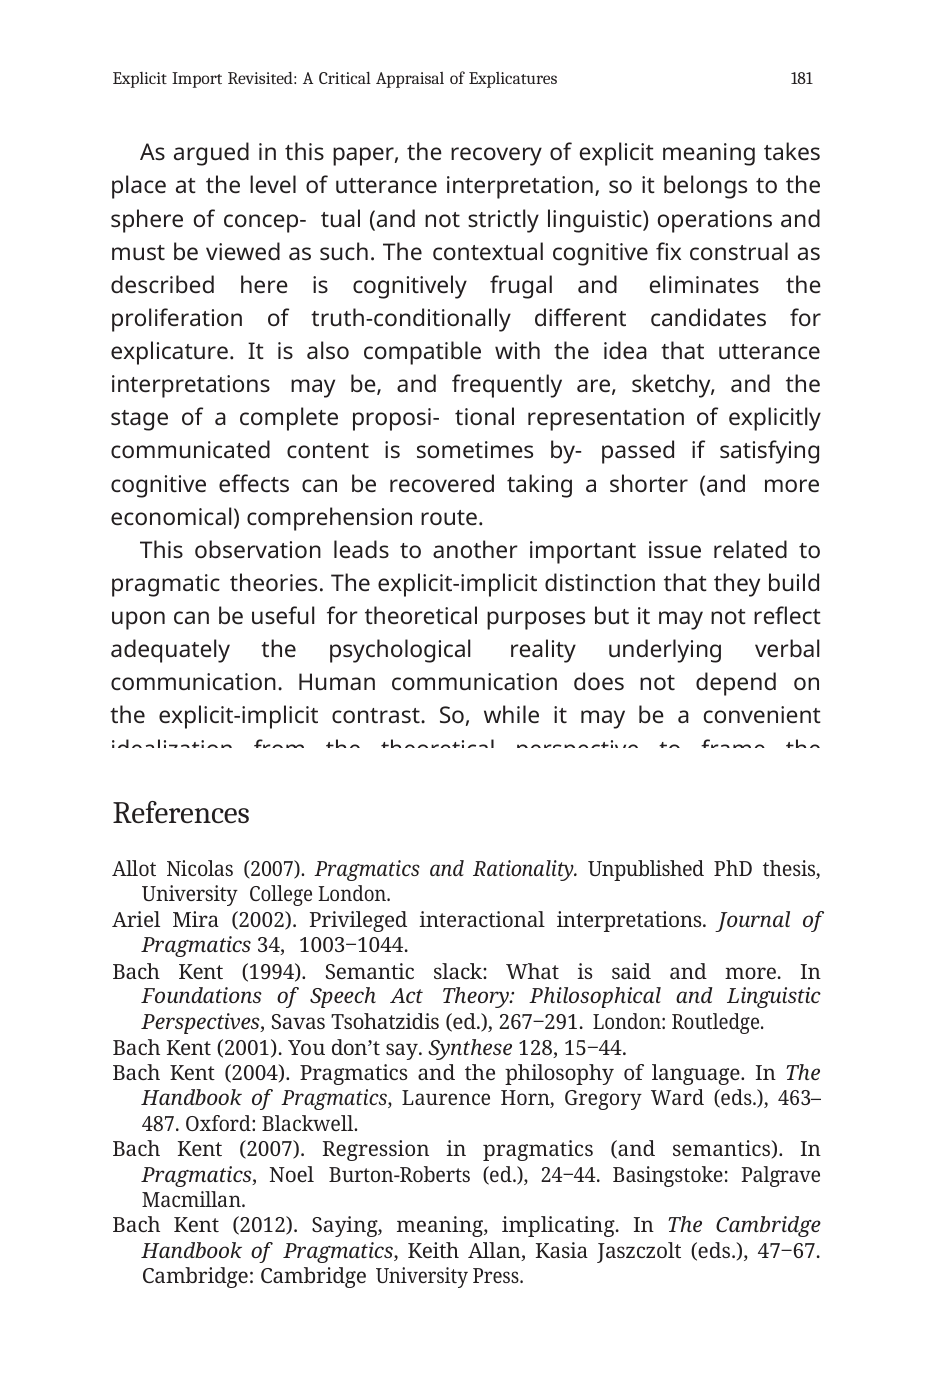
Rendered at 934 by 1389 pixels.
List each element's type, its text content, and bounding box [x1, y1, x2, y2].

text This observation leads to another important issue related to pragmatic theories. The explicit-implicit distinction that they build upon can be useful for theoretical purposes but it may not reflect adequately the psychological reality underlying verbal communication. Human communication does not depend on the explicit-implicit contrast. So, while it may be a convenient idealization from the theoretical perspective to frame the speaker’s meaning as embracing the explicit and implicit layer, it does not reflect accurately the processes underlying utterance comprehension, and as a result, it distorts the account of verbal communication. This means that from the perspective of cognitive processes, the distinction blurs the picture and is superfluous, being “more like shackles than wings for ideas,” to borrow a nice metaphor from Jaszczolt (2021: 204). [110, 534, 821, 748]
text Bach Kent (1994). Semantic slack: What is said and more. In Foundations of Speech Act Theory: Philosophical and Linguistic Perspectives, Savas Tsohatzidis (ed.), 267‒291. London: Routledge. [112, 959, 821, 1035]
text Bach Kent (2012). Saying, meaning, implicating. In The Cambridge Handbook of Pragmatics, Keith Allan, Kasia Jaszczolt (eds.), 47‒67. Cambridge: Cambridge University Press. [112, 1213, 821, 1289]
text As argued in this paper, the recovery of explicit meaning takes place at the level of utterance interpretation, so it belongs to the sphere of concep- tual (and not strictly linguistic) operations and must be viewed as such. The contextual cognitive fix construal as described here is cognitively frugal and eliminates the proliferation of truth-conditionally different candidates for explicature. It is also compatible with the idea that utterance interpretations may be, and frequently are, sketchy, and the stage of a complete proposi- tional representation of explicitly communicated content is sometimes by- passed if satisfying cognitive effects can be recovered taking a shorter (and more economical) comprehension route. [110, 136, 821, 532]
text Bach Kent (2004). Pragmatics and the philosophy of language. In The Handbook of Pragmatics, Laurence Horn, Gregory Ward (eds.), 463–487. Oxford: Blackwell. [112, 1060, 821, 1136]
text Allot Nicolas (2007). Pragmatics and Rationality. Unpublished PhD thesis, University College London. [112, 856, 821, 907]
text Bach Kent (2001). You don’t say. Synthese 128, 15‒44. [112, 1035, 823, 1060]
text Explicit Import Revisited: A Critical Appraisal of Explicatures [112, 68, 583, 89]
text References [112, 796, 823, 831]
text Ariel Mira (2002). Privileged interactional interpretations. Journal of Pragmatics 34, 1003‒1044. [112, 907, 821, 959]
text 181 [791, 68, 823, 89]
text Bach Kent (2007). Regression in pragmatics (and semantics). In Pragmatics, Noel Burton-Roberts (ed.), 24‒44. Basingstoke: Palgrave Macmillan. [112, 1136, 821, 1213]
